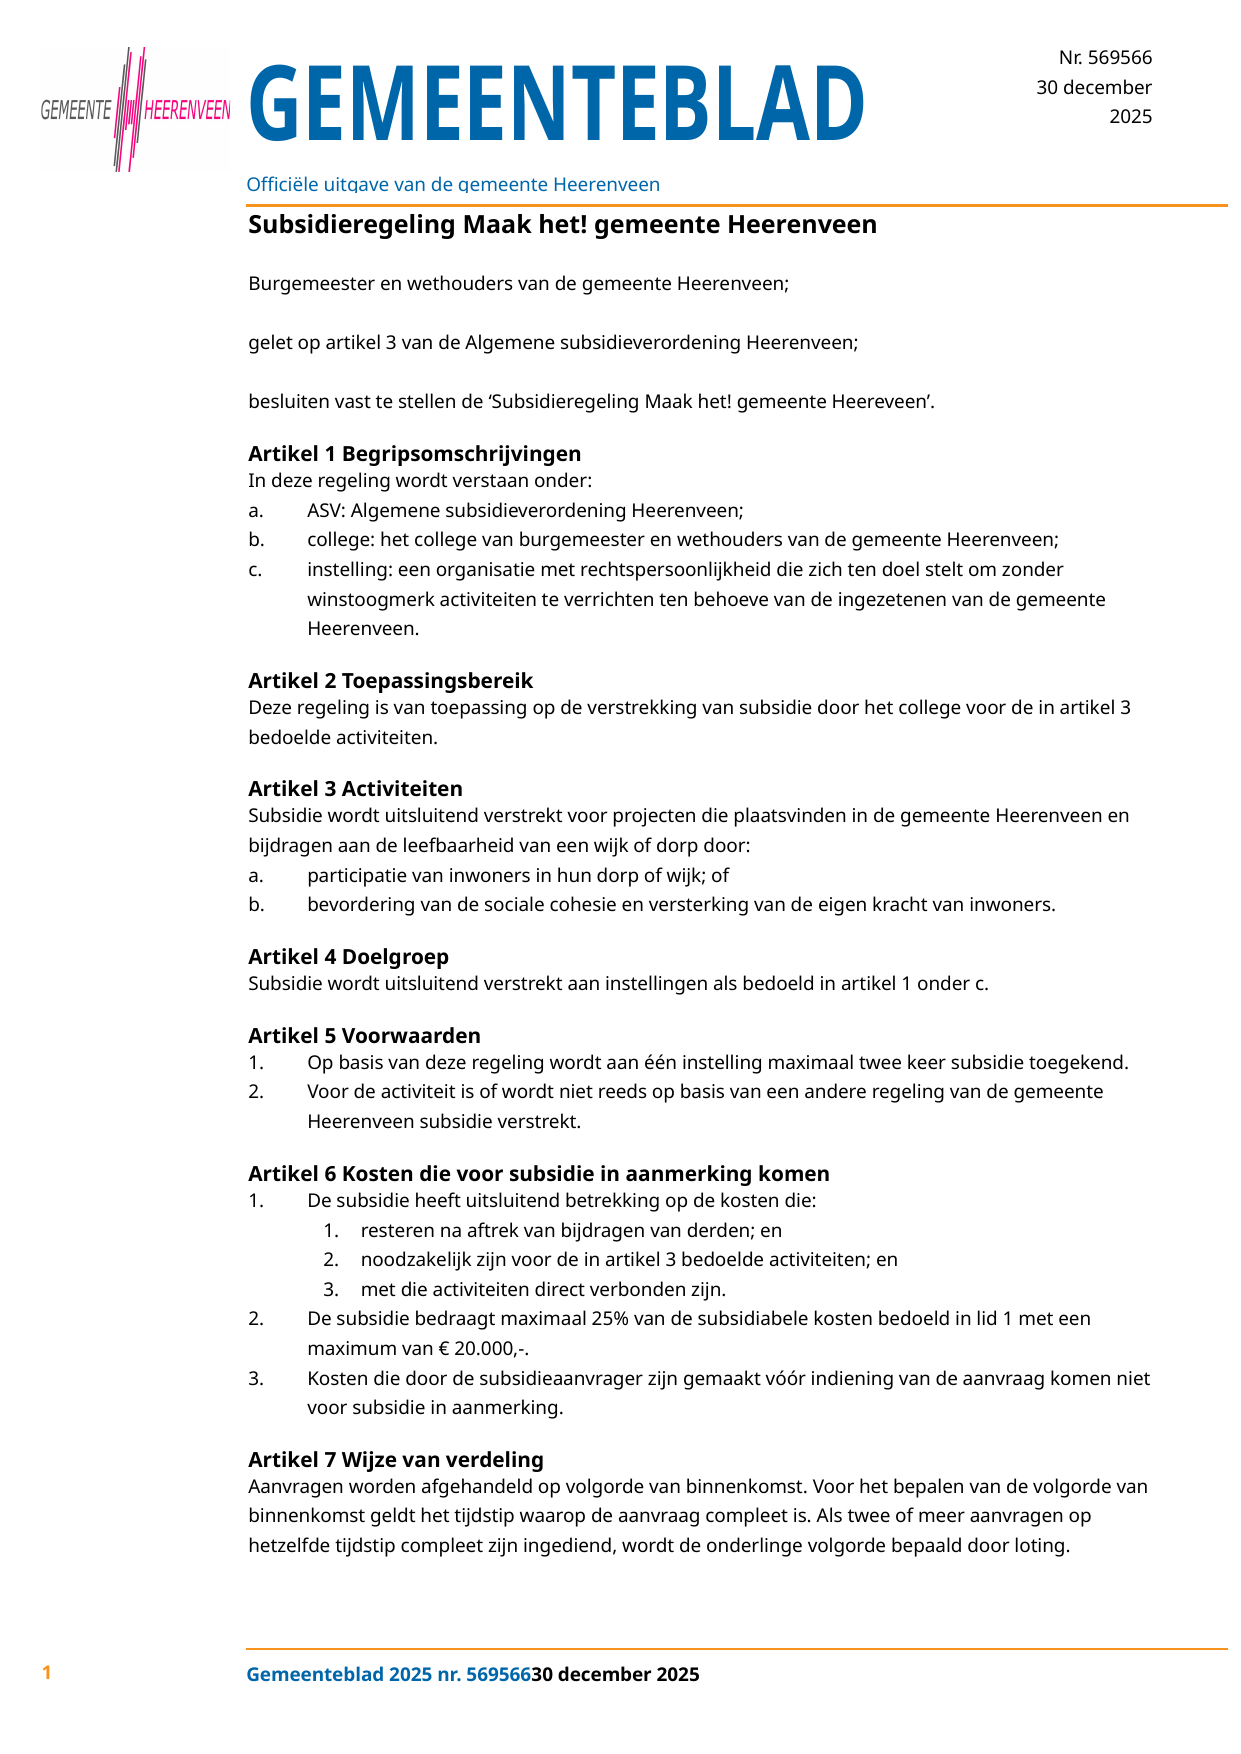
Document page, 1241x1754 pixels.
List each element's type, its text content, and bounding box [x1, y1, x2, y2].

text Artikel 5 Voorwaarden [248, 1021, 1152, 1049]
text Subsidie wordt uitsluitend verstrekt voor projecten die plaatsvinden in de gemeente Heerenveen en bijdragen aan de leefbaarheid van een wijk of dorp door: [248, 803, 1152, 858]
text besluiten vast te stellen de ‘Subsidieregeling Maak het! gemeente Heereveen’. [248, 389, 1152, 414]
text Artikel 2 Toepassingsbereik [248, 666, 1152, 694]
text Subsidie wordt uitsluitend verstrekt aan instellingen als bedoeld in artikel 1 onder c. [248, 970, 1152, 996]
list resteren na aftrek van bijdragen van derden; en [323, 1217, 1152, 1242]
list college: het college van burgemeester en wethouders van de gemeente Heerenveen; [248, 527, 1152, 552]
text Artikel 6 Kosten die voor subsidie in aanmerking komen [248, 1159, 1152, 1187]
list bevordering van de sociale cohesie en versterking van de eigen kracht van inwoners. [248, 891, 1152, 917]
list ASV: Algemene subsidieverordening Heerenveen; [248, 497, 1152, 523]
list instelling: een organisatie met rechtspersoonlijkheid die zich ten doel stelt om zonder winstoogmerk activiteiten te verrichten ten behoeve van de ingezetenen van de gemeente Heerenveen. [248, 556, 1152, 641]
list De subsidie heeft uitsluitend betrekking op de kosten die: [248, 1187, 1152, 1213]
list Voor de activiteit is of wordt niet reeds op basis van een andere regeling van de gemeente Heerenveen subsidie verstrekt. [248, 1079, 1152, 1134]
list participatie van inwoners in hun dorp of wijk; of [248, 862, 1152, 888]
text gelet op artikel 3 van de Algemene subsidieverordening Heerenveen; [248, 329, 1152, 355]
text Artikel 7 Wijze van verdeling [248, 1445, 1152, 1473]
list noodzakelijk zijn voor de in artikel 3 bedoelde activiteiten; en [323, 1246, 1152, 1272]
list De subsidie bedraagt maximaal 25% van de subsidiabele kosten bedoeld in lid 1 met een maximum van € 20.000,-. [248, 1306, 1152, 1361]
picture [41, 47, 231, 172]
text Burgemeester en wethouders van de gemeente Heerenveen; [248, 270, 1152, 296]
text Subsidieregeling Maak het! gemeente Heerenveen [248, 207, 1152, 241]
text Artikel 3 Activiteiten [248, 774, 1152, 803]
list met die activiteiten direct verbonden zijn. [323, 1276, 1152, 1302]
text Artikel 4 Doelgroep [248, 942, 1152, 970]
text Deze regeling is van toepassing op de verstrekking van subsidie door het college voor de in artikel 3 bedoelde activiteiten. [248, 694, 1152, 749]
list Kosten die door de subsidieaanvrager zijn gemaakt vóór indiening van de aanvraag komen niet voor subsidie in aanmerking. [248, 1365, 1152, 1420]
text Artikel 1 Begripsomschrijvingen [248, 439, 1152, 467]
text Aanvragen worden afgehandeld op volgorde van binnenkomst. Voor het bepalen van de volgorde van binnenkomst geldt het tijdstip waarop de aanvraag compleet is. Als twee of meer aanvragen op hetzelfde tijdstip compleet zijn ingediend, wordt de onderlinge volgorde bepaald door loting. [248, 1473, 1152, 1558]
text In deze regeling wordt verstaan onder: [248, 467, 1152, 493]
list Op basis van deze regeling wordt aan één instelling maximaal twee keer subsidie toegekend. [248, 1049, 1152, 1075]
